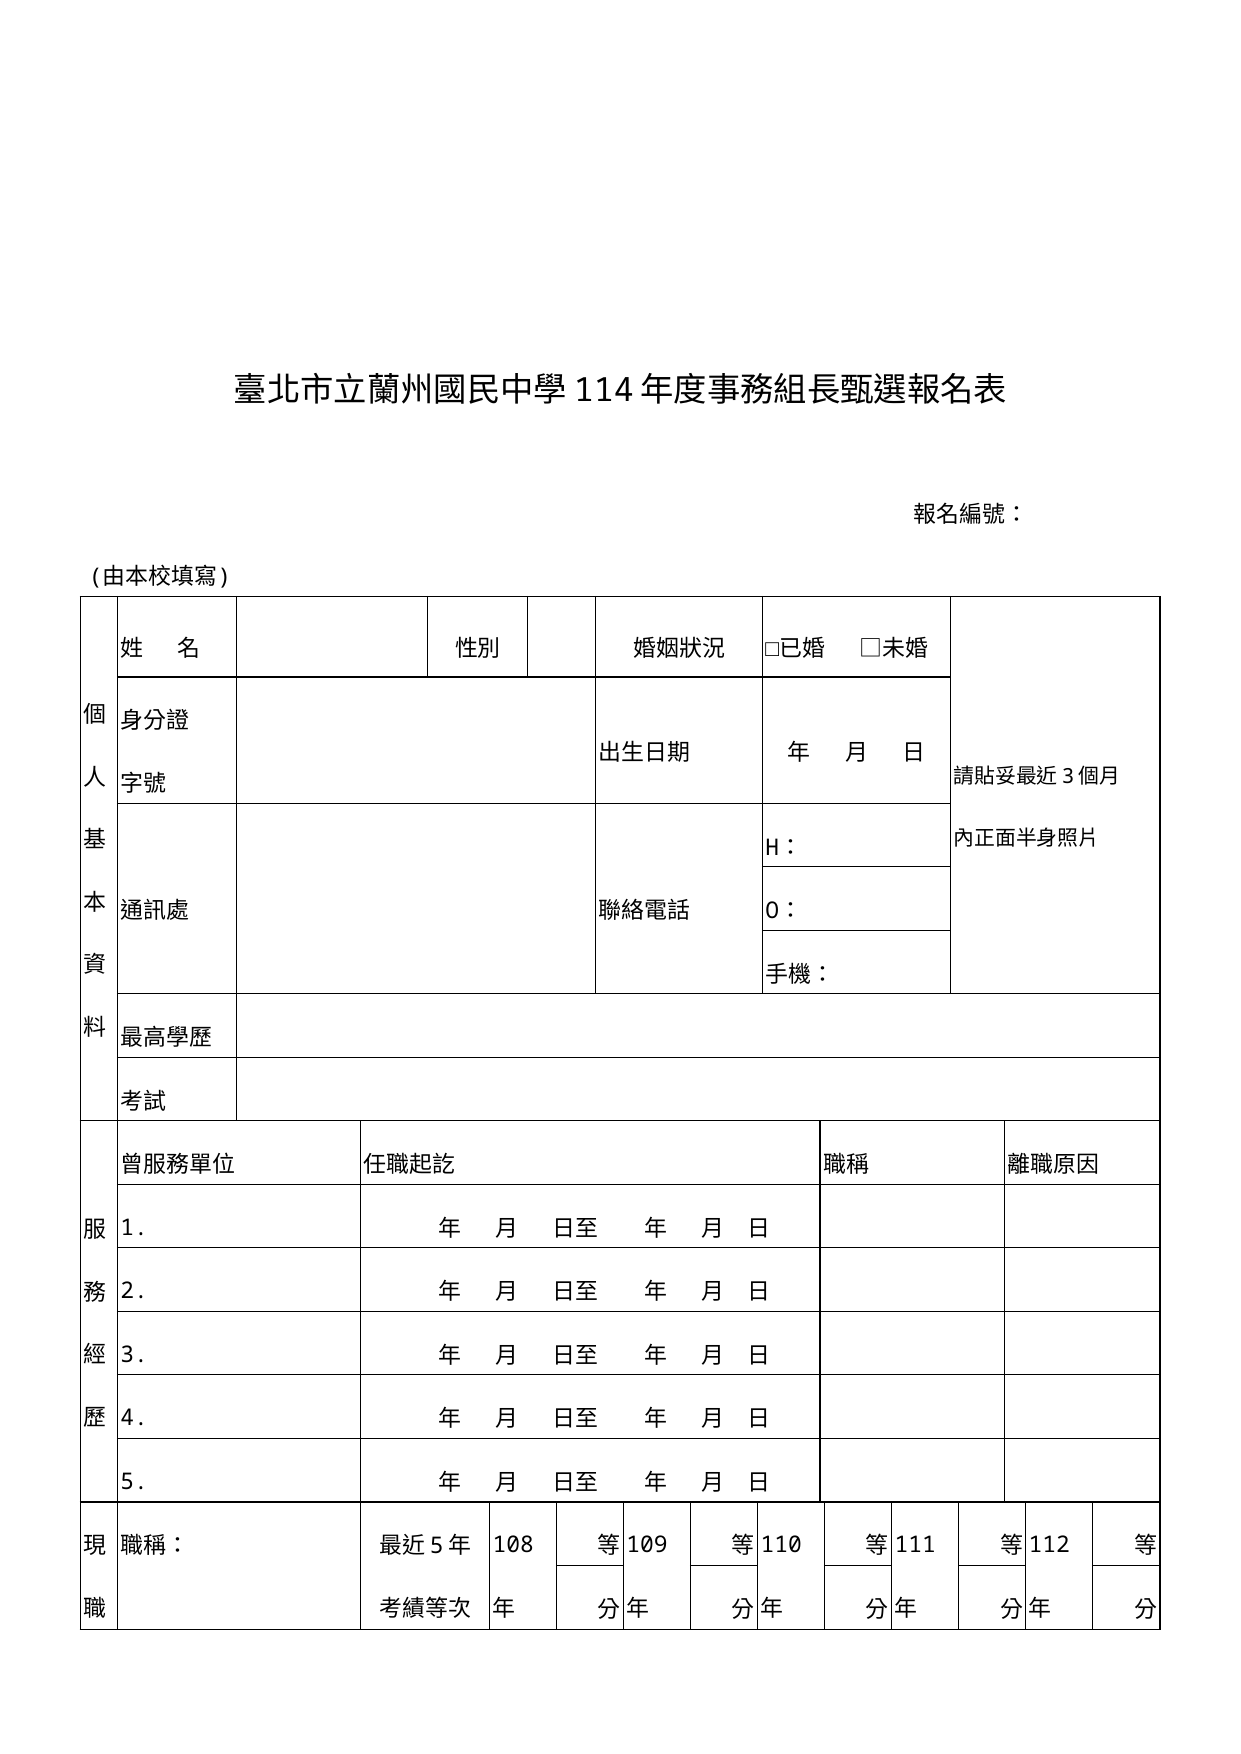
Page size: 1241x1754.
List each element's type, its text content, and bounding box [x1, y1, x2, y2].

table_header 個人基本資料 [81, 597, 117, 1120]
table_cell H： [763, 804, 950, 866]
table_cell [237, 994, 1159, 1057]
table_cell 等 [825, 1503, 891, 1565]
table_cell [1005, 1185, 1159, 1247]
table_cell [1005, 1312, 1159, 1374]
table_cell 職稱 [821, 1121, 1004, 1184]
table_cell 等 [691, 1503, 757, 1565]
table_header □已婚 □未婚 [763, 597, 950, 676]
table_cell 等 [1093, 1503, 1159, 1565]
table_cell 年 月 日至 年 月 日 [361, 1185, 819, 1247]
table_cell 年 月 日至 年 月 日 [361, 1312, 819, 1374]
table_cell 離職原因 [1005, 1121, 1159, 1184]
table_cell [237, 678, 595, 802]
table_cell 現 職 [81, 1503, 117, 1628]
table_cell [821, 1375, 1004, 1438]
table_header 姓 名 [118, 597, 236, 676]
table_header 婚姻狀況 [596, 597, 762, 676]
table_cell 通訊處 [118, 804, 236, 993]
table_cell [821, 1312, 1004, 1374]
table_cell 年 月 日至 年 月 日 [361, 1439, 819, 1501]
table_cell 5. [118, 1439, 360, 1501]
table_cell [1005, 1248, 1159, 1311]
table_cell [1005, 1439, 1159, 1501]
table_cell 聯絡電話 [596, 804, 762, 993]
table_cell 曾服務單位 [118, 1121, 360, 1184]
table_cell 3. [118, 1312, 360, 1374]
table_cell 108年 [490, 1503, 556, 1628]
table_cell 112年 [1026, 1503, 1092, 1628]
table_header [528, 597, 595, 676]
table_cell [821, 1185, 1004, 1247]
table_cell 2. [118, 1248, 360, 1311]
table_cell 4. [118, 1375, 360, 1438]
table_cell 分 [1093, 1566, 1159, 1628]
table_cell [1005, 1375, 1159, 1438]
table_cell 1. [118, 1185, 360, 1247]
table_cell 分 [825, 1566, 891, 1628]
table_cell [237, 1058, 1159, 1120]
table_header [237, 597, 427, 676]
table_cell 出生日期 [596, 678, 762, 802]
table_cell [237, 804, 595, 993]
table_cell 考試 [118, 1058, 236, 1120]
text 報名編號： (由本校填寫) [89, 471, 1152, 596]
table_cell 職稱： [118, 1503, 360, 1628]
table_cell 等 [959, 1503, 1025, 1565]
table_cell [821, 1439, 1004, 1501]
table_cell 等 [557, 1503, 623, 1565]
table_cell 111年 [892, 1503, 958, 1628]
table_cell 手機： [763, 931, 950, 993]
table_cell 年 月 日至 年 月 日 [361, 1248, 819, 1311]
table_cell 分 [557, 1566, 623, 1628]
table_cell 分 [959, 1566, 1025, 1628]
table_cell [821, 1248, 1004, 1311]
table_cell 年 月 日 [763, 678, 950, 802]
table_cell 最近5年 考績等次 [361, 1503, 489, 1628]
text 臺北市立蘭州國民中學114年度事務組長甄選報名表 [89, 346, 1152, 408]
table_cell 年 月 日至 年 月 日 [361, 1375, 819, 1438]
table_cell 110年 [758, 1503, 824, 1628]
table_cell 身分證 字號 [118, 678, 236, 802]
table_cell 109年 [624, 1503, 690, 1628]
table_cell 服務經歷 [81, 1121, 117, 1501]
table_cell O： [763, 867, 950, 929]
table_header 請貼妥最近3個月 內正面半身照片 [951, 597, 1159, 993]
table_cell 最高學歷 [118, 994, 236, 1057]
table_cell 任職起訖 [361, 1121, 819, 1184]
table_header 性別 [428, 597, 527, 676]
table_cell 分 [691, 1566, 757, 1628]
